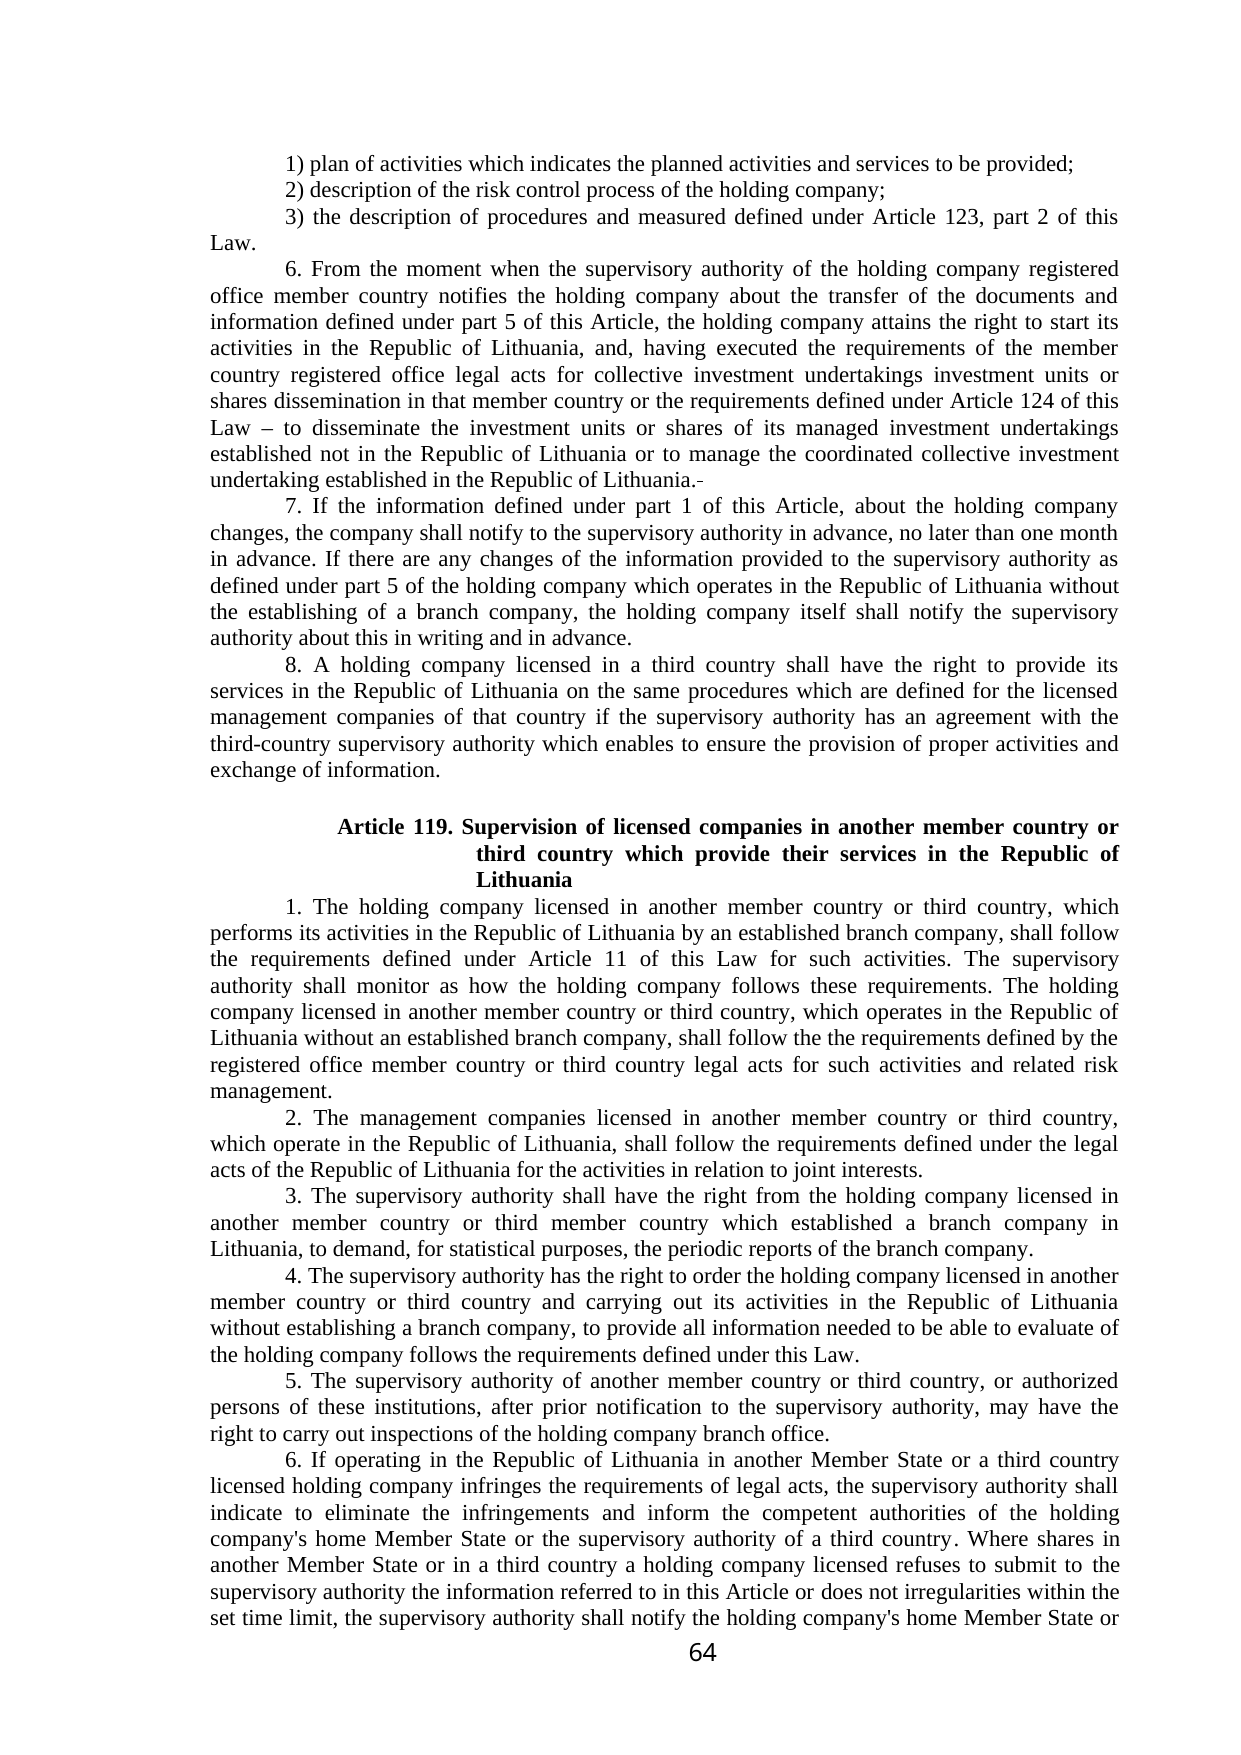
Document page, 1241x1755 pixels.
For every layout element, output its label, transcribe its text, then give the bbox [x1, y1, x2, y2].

text 3) the description of procedures and measured defined under Article 123, part 2 of this Law. [210, 203, 1120, 255]
text 2. The management companies licensed in another member country or third country, which operate in the Republic of Lithuania, shall follow the requirements defined under the legal acts of the Republic of Lithuania for the activities in relation to joint interests. [210, 1103, 1120, 1183]
text 2) description of the risk control process of the holding company; [210, 176, 1120, 203]
text 1) plan of activities which indicates the planned activities and services to be provided; [210, 150, 1120, 176]
text 8. A holding company licensed in a third country shall have the right to provide its services in the Republic of Lithuania on the same procedures which are defined for the licensed management companies of that country if the supervisory authority has an agreement with the third-country supervisory authority which enables to ensure the provision of proper activities and exchange of information. [210, 651, 1120, 782]
text 7. If the information defined under part 1 of this Article, about the holding company changes, the company shall notify to the supervisory authority in advance, no later than one month in advance. If there are any changes of the information provided to the supervisory authority as defined under part 5 of the holding company which operates in the Republic of Lithuania without the establishing of a branch company, the holding company itself shall notify the supervisory authority about this in writing and in advance. [210, 493, 1120, 651]
text 5. The supervisory authority of another member country or third country, or authorized persons of these institutions, after prior notification to the supervisory authority, may have the right to carry out inspections of the holding company branch office. [210, 1367, 1120, 1446]
text 1. The holding company licensed in another member country or third country, which performs its activities in the Republic of Lithuania by an established branch company, shall follow the requirements defined under Article 11 of this Law for such activities. The supervisory authority shall monitor as how the holding company follows these requirements. The holding company licensed in another member country or third country, which operates in the Republic of Lithuania without an established branch company, shall follow the the requirements defined by the registered office member country or third country legal acts for such activities and related risk management. [210, 893, 1120, 1103]
text Article 119. Supervision of licensed companies in another member country or third country which provide their services in the Republic of Lithuania [284, 811, 1120, 893]
text 6. From the moment when the supervisory authority of the holding company registered office member country notifies the holding company about the transfer of the documents and information defined under part 5 of this Article, the holding company attains the right to start its activities in the Republic of Lithuania, and, having executed the requirements of the member country registered office legal acts for collective investment undertakings investment units or shares dissemination in that member country or the requirements defined under Article 124 of this Law – to disseminate the investment units or shares of its managed investment undertakings established not in the Republic of Lithuania or to manage the coordinated collective investment undertaking established in the Republic of Lithuania. [210, 255, 1120, 493]
text 3. The supervisory authority shall have the right from the holding company licensed in another member country or third member country which established a branch company in Lithuania, to demand, for statistical purposes, the periodic reports of the branch company. [210, 1183, 1120, 1262]
text 6. If operating in the Republic of Lithuania in another Member State or a third country licensed holding company infringes the requirements of legal acts, the supervisory authority shall indicate to eliminate the infringements and inform the competent authorities of the holding company's home Member State or the supervisory authority of a third country. Where shares in another Member State or in a third country a holding company licensed refuses to submit to the supervisory authority the information referred to in this Article or does not irregularities within the set time limit, the supervisory authority shall notify the holding company's home Member State or [210, 1446, 1120, 1631]
text 4. The supervisory authority has the right to order the holding company licensed in another member country or third country and carrying out its activities in the Republic of Lithuania without establishing a branch company, to provide all information needed to be able to evaluate of the holding company follows the requirements defined under this Law. [210, 1262, 1120, 1367]
